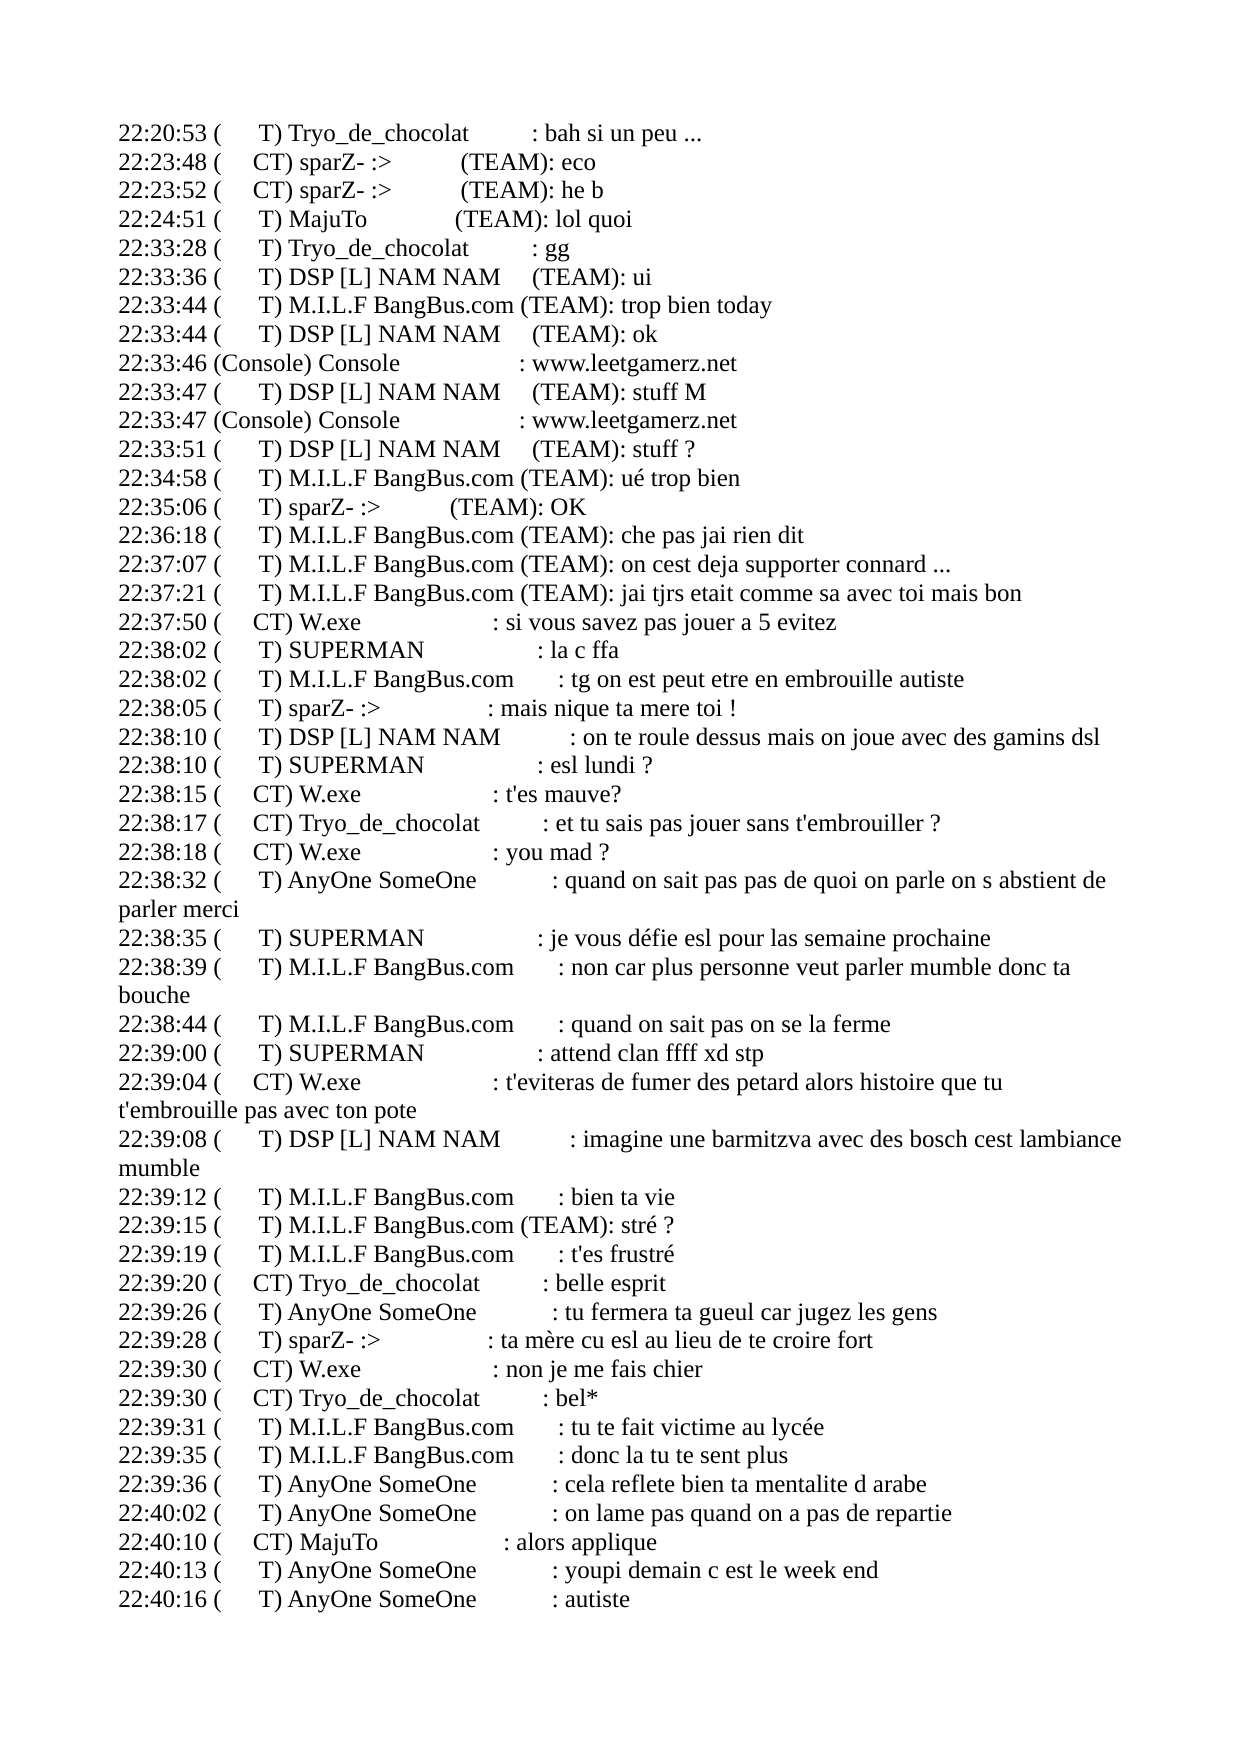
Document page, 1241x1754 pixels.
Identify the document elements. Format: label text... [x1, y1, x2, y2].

text 22:38:35 ( T) SUPERMAN : je vous défie esl pour las semaine prochaine [118, 923, 1122, 952]
text 22:38:32 ( T) AnyOne SomeOne : quand on sait pas pas de quoi on parle on s abstient de parler merci [118, 866, 1122, 923]
text 22:33:47 ( T) DSP [L] NAM NAM (TEAM): stuff M [118, 377, 1122, 406]
text 22:39:31 ( T) M.I.L.F BangBus.com : tu te fait victime au lycée [118, 1412, 1122, 1441]
text 22:40:16 ( T) AnyOne SomeOne : autiste [118, 1584, 1122, 1613]
text 22:38:18 ( CT) W.exe : you mad ? [118, 837, 1122, 866]
text 22:33:51 ( T) DSP [L] NAM NAM (TEAM): stuff ? [118, 434, 1122, 463]
text 22:24:51 ( T) MajuTo (TEAM): lol quoi [118, 204, 1122, 233]
text 22:40:13 ( T) AnyOne SomeOne : youpi demain c est le week end [118, 1556, 1122, 1584]
text 22:38:15 ( CT) W.exe : t'es mauve? [118, 779, 1122, 808]
text 22:39:19 ( T) M.I.L.F BangBus.com : t'es frustré [118, 1239, 1122, 1268]
text 22:39:30 ( CT) W.exe : non je me fais chier [118, 1354, 1122, 1383]
text 22:38:02 ( T) M.I.L.F BangBus.com : tg on est peut etre en embrouille autiste [118, 664, 1122, 693]
text 22:39:28 ( T) sparZ- :> : ta mère cu esl au lieu de te croire fort [118, 1326, 1122, 1354]
text 22:35:06 ( T) sparZ- :> (TEAM): OK [118, 492, 1122, 521]
text 22:38:39 ( T) M.I.L.F BangBus.com : non car plus personne veut parler mumble donc ta bouche [118, 952, 1122, 1009]
text 22:33:44 ( T) M.I.L.F BangBus.com (TEAM): trop bien today [118, 291, 1122, 319]
text 22:33:44 ( T) DSP [L] NAM NAM (TEAM): ok [118, 319, 1122, 348]
text 22:34:58 ( T) M.I.L.F BangBus.com (TEAM): ué trop bien [118, 463, 1122, 492]
text 22:38:44 ( T) M.I.L.F BangBus.com : quand on sait pas on se la ferme [118, 1009, 1122, 1038]
text 22:23:48 ( CT) sparZ- :> (TEAM): eco [118, 147, 1122, 176]
text 22:40:02 ( T) AnyOne SomeOne : on lame pas quand on a pas de repartie [118, 1498, 1122, 1527]
text 22:37:21 ( T) M.I.L.F BangBus.com (TEAM): jai tjrs etait comme sa avec toi mais bon [118, 578, 1122, 607]
text 22:38:10 ( T) DSP [L] NAM NAM : on te roule dessus mais on joue avec des gamins dsl [118, 722, 1122, 751]
text 22:39:00 ( T) SUPERMAN : attend clan ffff xd stp [118, 1038, 1122, 1067]
text 22:38:17 ( CT) Tryo_de_chocolat : et tu sais pas jouer sans t'embrouiller ? [118, 808, 1122, 837]
text 22:23:52 ( CT) sparZ- :> (TEAM): he b [118, 176, 1122, 204]
text 22:39:35 ( T) M.I.L.F BangBus.com : donc la tu te sent plus [118, 1441, 1122, 1469]
text 22:39:20 ( CT) Tryo_de_chocolat : belle esprit [118, 1268, 1122, 1297]
text 22:37:07 ( T) M.I.L.F BangBus.com (TEAM): on cest deja supporter connard ... [118, 549, 1122, 578]
text 22:37:50 ( CT) W.exe : si vous savez pas jouer a 5 evitez [118, 607, 1122, 636]
text 22:39:15 ( T) M.I.L.F BangBus.com (TEAM): stré ? [118, 1211, 1122, 1239]
text 22:38:10 ( T) SUPERMAN : esl lundi ? [118, 751, 1122, 779]
text 22:38:02 ( T) SUPERMAN : la c ffa [118, 636, 1122, 664]
text 22:33:28 ( T) Tryo_de_chocolat : gg [118, 233, 1122, 262]
text 22:20:53 ( T) Tryo_de_chocolat : bah si un peu ... [118, 118, 1122, 147]
text 22:33:36 ( T) DSP [L] NAM NAM (TEAM): ui [118, 262, 1122, 291]
text 22:33:47 (Console) Console : www.leetgamerz.net [118, 406, 1122, 434]
text 22:39:30 ( CT) Tryo_de_chocolat : bel* [118, 1383, 1122, 1412]
text 22:39:04 ( CT) W.exe : t'eviteras de fumer des petard alors histoire que tu t'embrouille pas avec ton pote [118, 1067, 1122, 1124]
text 22:39:26 ( T) AnyOne SomeOne : tu fermera ta gueul car jugez les gens [118, 1297, 1122, 1326]
text 22:39:08 ( T) DSP [L] NAM NAM : imagine une barmitzva avec des bosch cest lambiance mumble [118, 1124, 1122, 1182]
text 22:39:36 ( T) AnyOne SomeOne : cela reflete bien ta mentalite d arabe [118, 1469, 1122, 1498]
text 22:36:18 ( T) M.I.L.F BangBus.com (TEAM): che pas jai rien dit [118, 521, 1122, 549]
text 22:33:46 (Console) Console : www.leetgamerz.net [118, 348, 1122, 377]
text 22:40:10 ( CT) MajuTo : alors applique [118, 1527, 1122, 1556]
text 22:39:12 ( T) M.I.L.F BangBus.com : bien ta vie [118, 1182, 1122, 1211]
text 22:38:05 ( T) sparZ- :> : mais nique ta mere toi ! [118, 693, 1122, 722]
